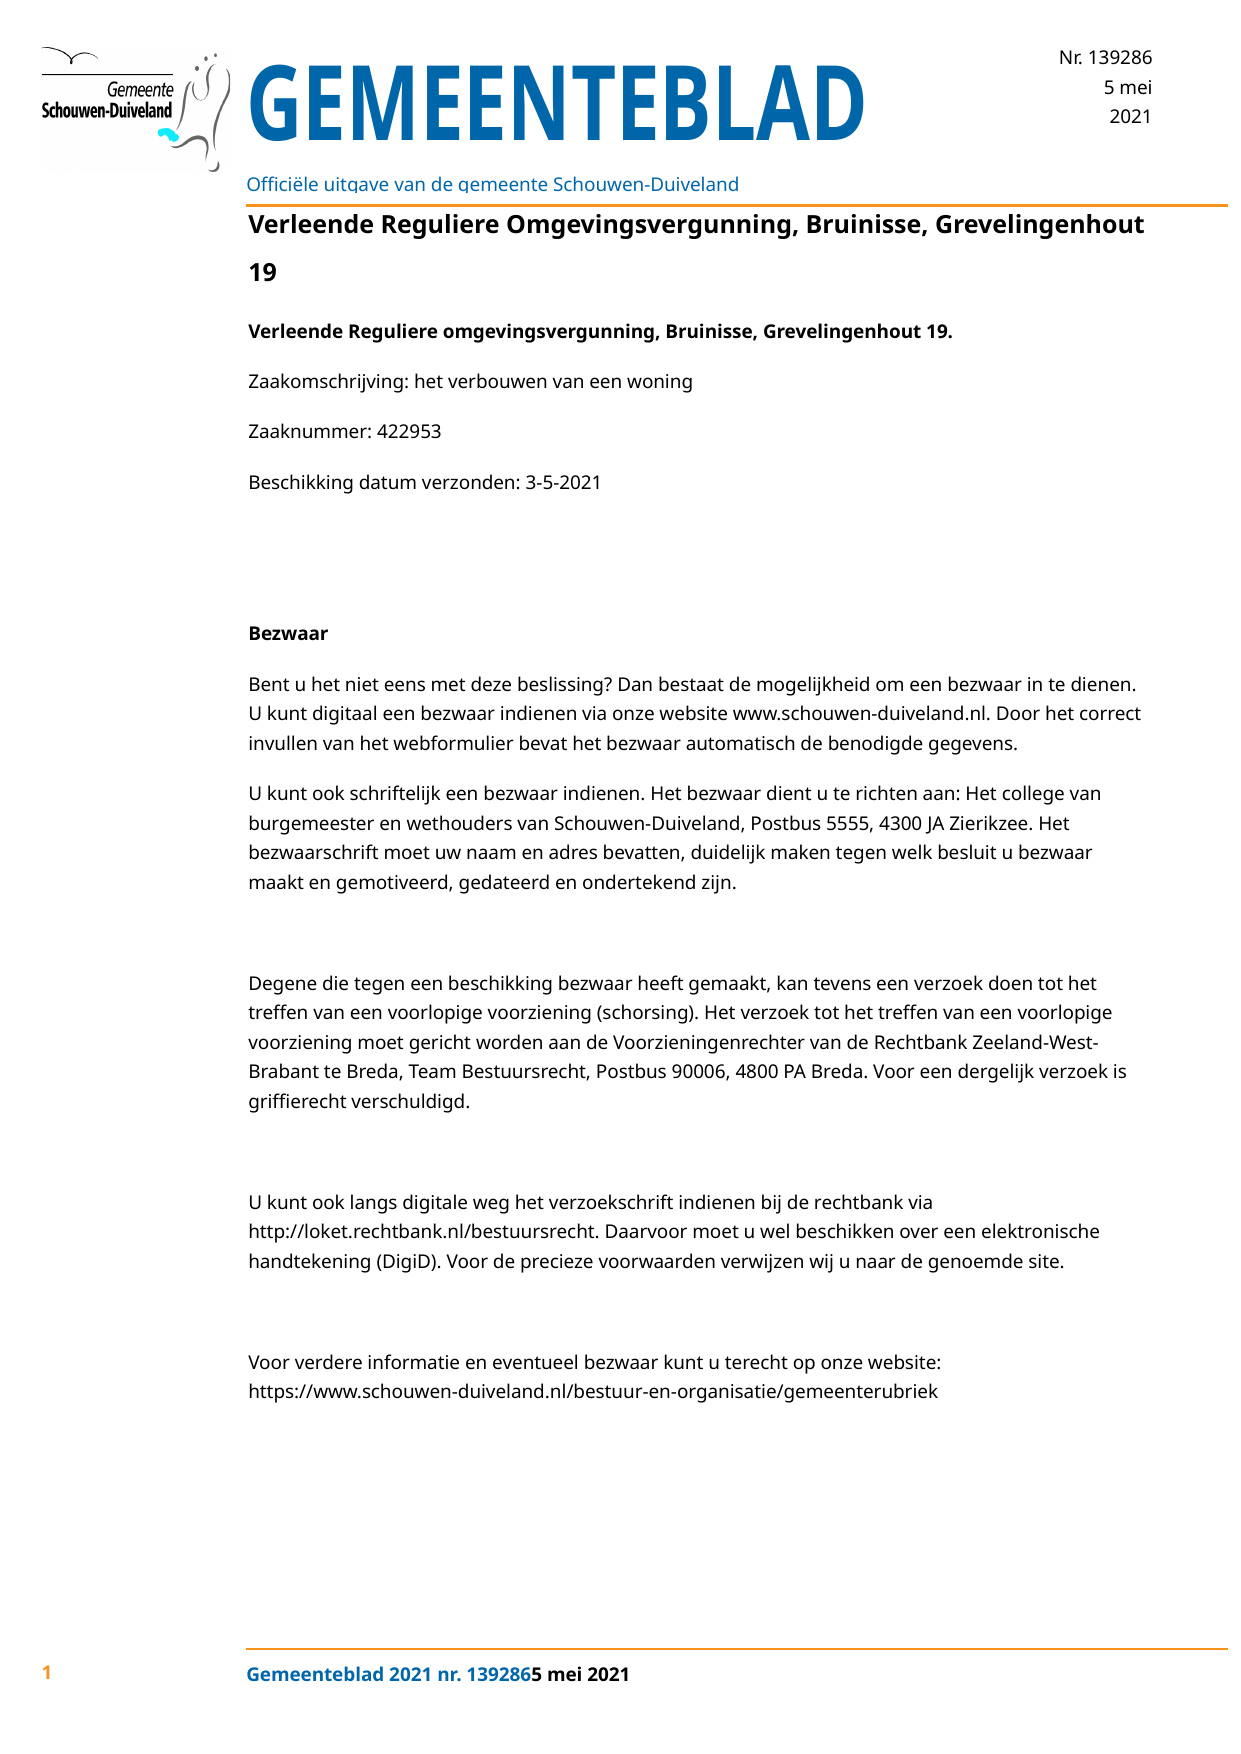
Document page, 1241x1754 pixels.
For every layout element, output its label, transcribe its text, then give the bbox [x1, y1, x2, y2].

text Zaakomschrijving: het verbouwen van een woning [248, 368, 1152, 394]
text Verleende Reguliere Omgevingsvergunning, Bruinisse, Grevelingenhout 19 [248, 207, 1152, 288]
text U kunt ook langs digitale weg het verzoekschrift indienen bij de rechtbank via http://loket.rechtbank.nl/bestuursrecht. Daarvoor moet u wel beschikken over een elektronische handtekening (DigiD). Voor de precieze voorwaarden verwijzen wij u naar de genoemde site. [248, 1189, 1152, 1274]
text U kunt ook schriftelijk een bezwaar indienen. Het bezwaar dient u te richten aan: Het college van burgemeester en wethouders van Schouwen-Duiveland, Postbus 5555, 4300 JA Zierikzee. Het bezwaarschrift moet uw naam en adres bevatten, duidelijk maken tegen welk besluit u bezwaar maakt en gemotiveerd, gedateerd en ondertekend zijn. [248, 780, 1152, 895]
text Verleende Reguliere omgevingsvergunning, Bruinisse, Grevelingenhout 19. [248, 318, 1152, 344]
text Bent u het niet eens met deze beslissing? Dan bestaat de mogelijkheid om een bezwaar in te dienen. U kunt digitaal een bezwaar indienen via onze website www.schouwen-duiveland.nl. Door het correct invullen van het webformulier bevat het bezwaar automatisch de benodigde gegevens. [248, 671, 1152, 756]
picture [41, 47, 231, 172]
text Zaaknummer: 422953 [248, 419, 1152, 444]
text Beschikking datum verzonden: 3-5-2021 [248, 469, 1152, 495]
text Bezwaar [248, 620, 1152, 646]
text Voor verdere informatie en eventueel bezwaar kunt u terecht op onze website: https://www.schouwen-duiveland.nl/bestuur-en-organisatie/gemeenterubriek [248, 1349, 1152, 1404]
text Degene die tegen een beschikking bezwaar heeft gemaakt, kan tevens een verzoek doen tot het treffen van een voorlopige voorziening (schorsing). Het verzoek tot het treffen van een voorlopige voorziening moet gericht worden aan de Voorzieningenrechter van de Rechtbank Zeeland-West-Brabant te Breda, Team Bestuursrecht, Postbus 90006, 4800 PA Breda. Voor een dergelijk verzoek is griffierecht verschuldigd. [248, 970, 1152, 1114]
